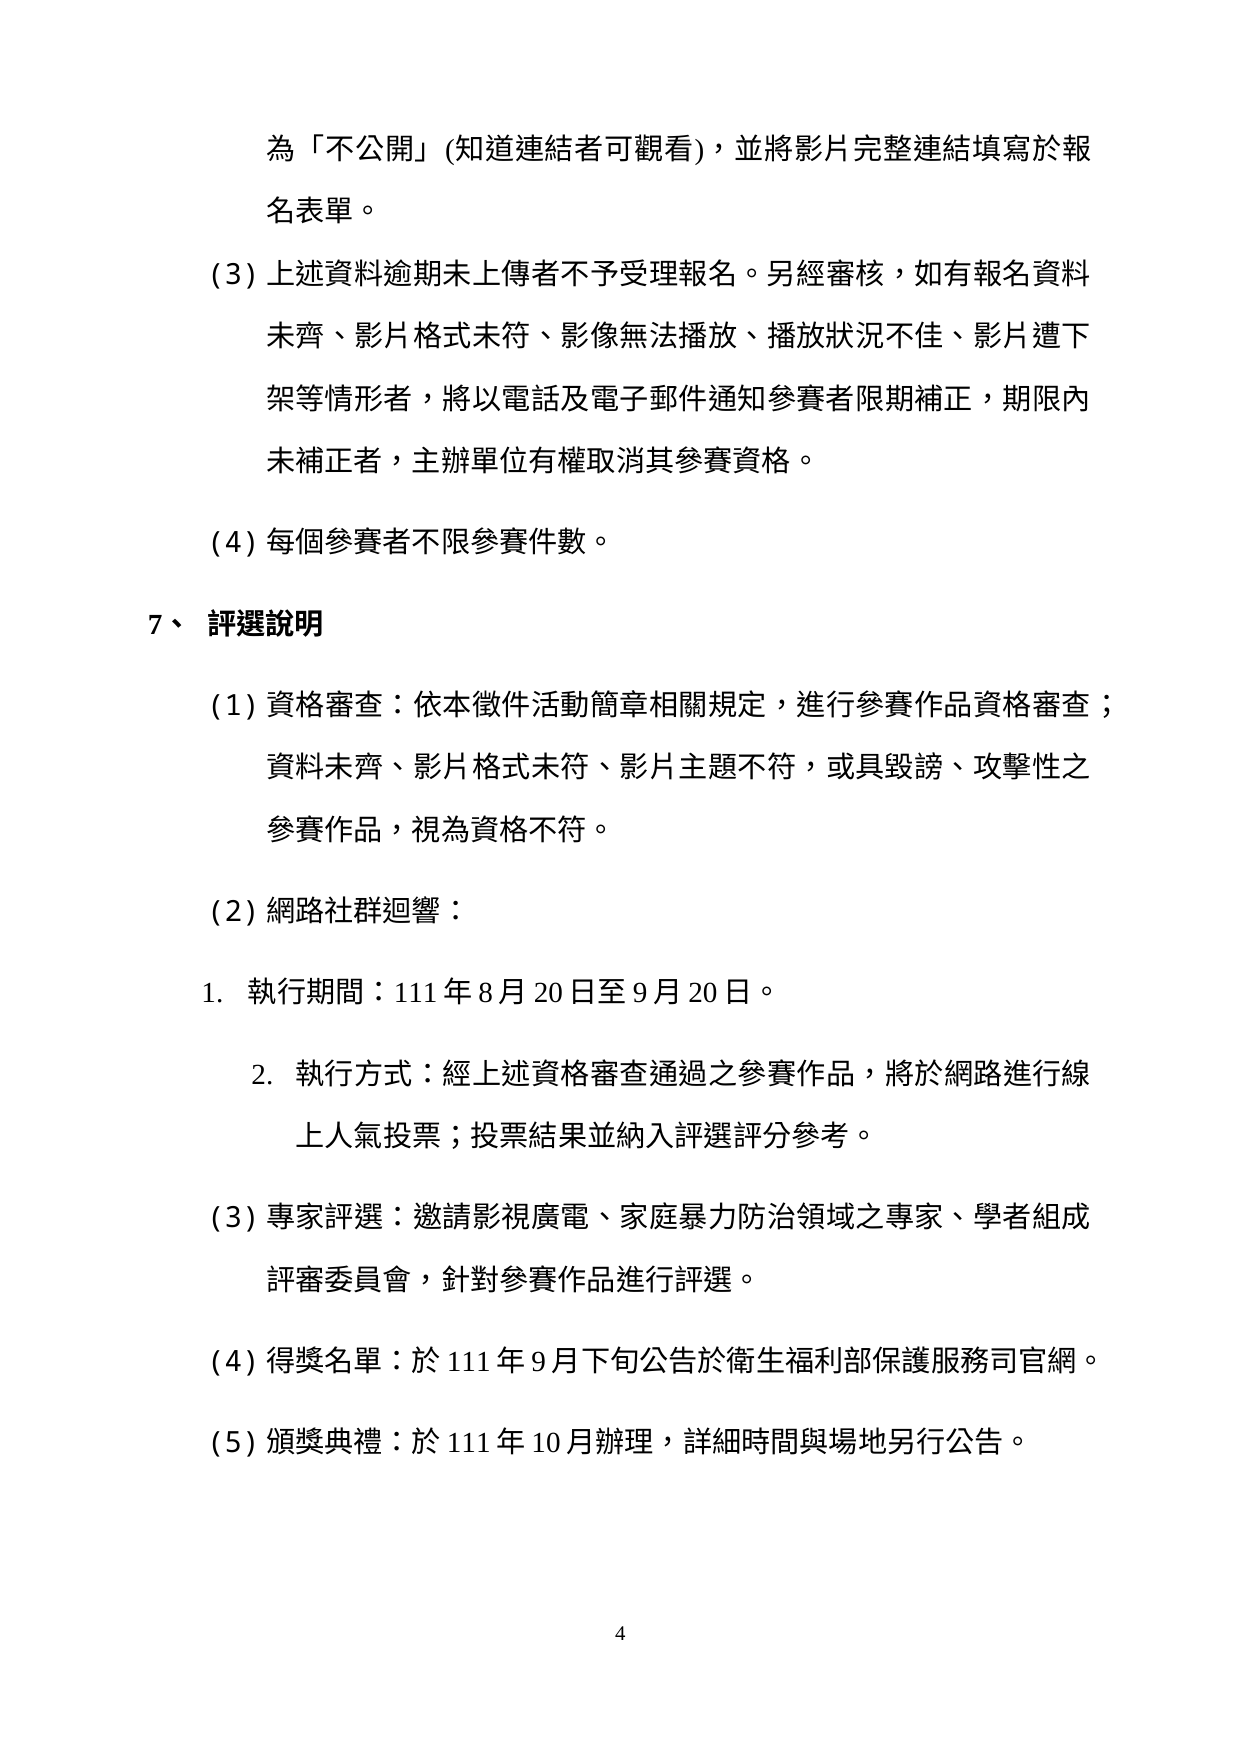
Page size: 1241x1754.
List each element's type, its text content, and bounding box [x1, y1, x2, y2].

list 評選說明 [148, 580, 1092, 642]
list 上述資料逾期未上傳者不予受理報名。另經審核，如有報名資料未齊、影片格式未符、影像無法播放、播放狀況不佳、影片遭下架等情形者，將以電話及電子郵件通知參賽者限期補正，期限內未補正者，主辦單位有權取消其參賽資格。 [207, 230, 1092, 480]
list 專家評選：邀請影視廣電、家庭暴力防治領域之專家、學者組成評審委員會，針對參賽作品進行評選。 [207, 1173, 1092, 1298]
list 執行方式：經上述資格審查通過之參賽作品，將於網路進行線上人氣投票；投票結果並納入評選評分參考。 [251, 1030, 1092, 1155]
list 為「不公開」(知道連結者可觀看)，並將影片完整連結填寫於報名表單。 [207, 105, 1092, 230]
list 執行期間：111年8月20日至9月20日。 [148, 948, 1092, 1011]
list 每個參賽者不限參賽件數。 [207, 498, 1092, 561]
list 得獎名單：於111年9月下旬公告於衛生福利部保護服務司官網。 [207, 1317, 1092, 1380]
list 頒獎典禮：於111年10月辦理，詳細時間與場地另行公告。 [207, 1398, 1092, 1461]
list 資格審查：依本徵件活動簡章相關規定，進行參賽作品資格審查；資料未齊、影片格式未符、影片主題不符，或具毀謗、攻擊性之參賽作品，視為資格不符。 [207, 661, 1092, 848]
list 網路社群迴響： [207, 867, 1092, 930]
